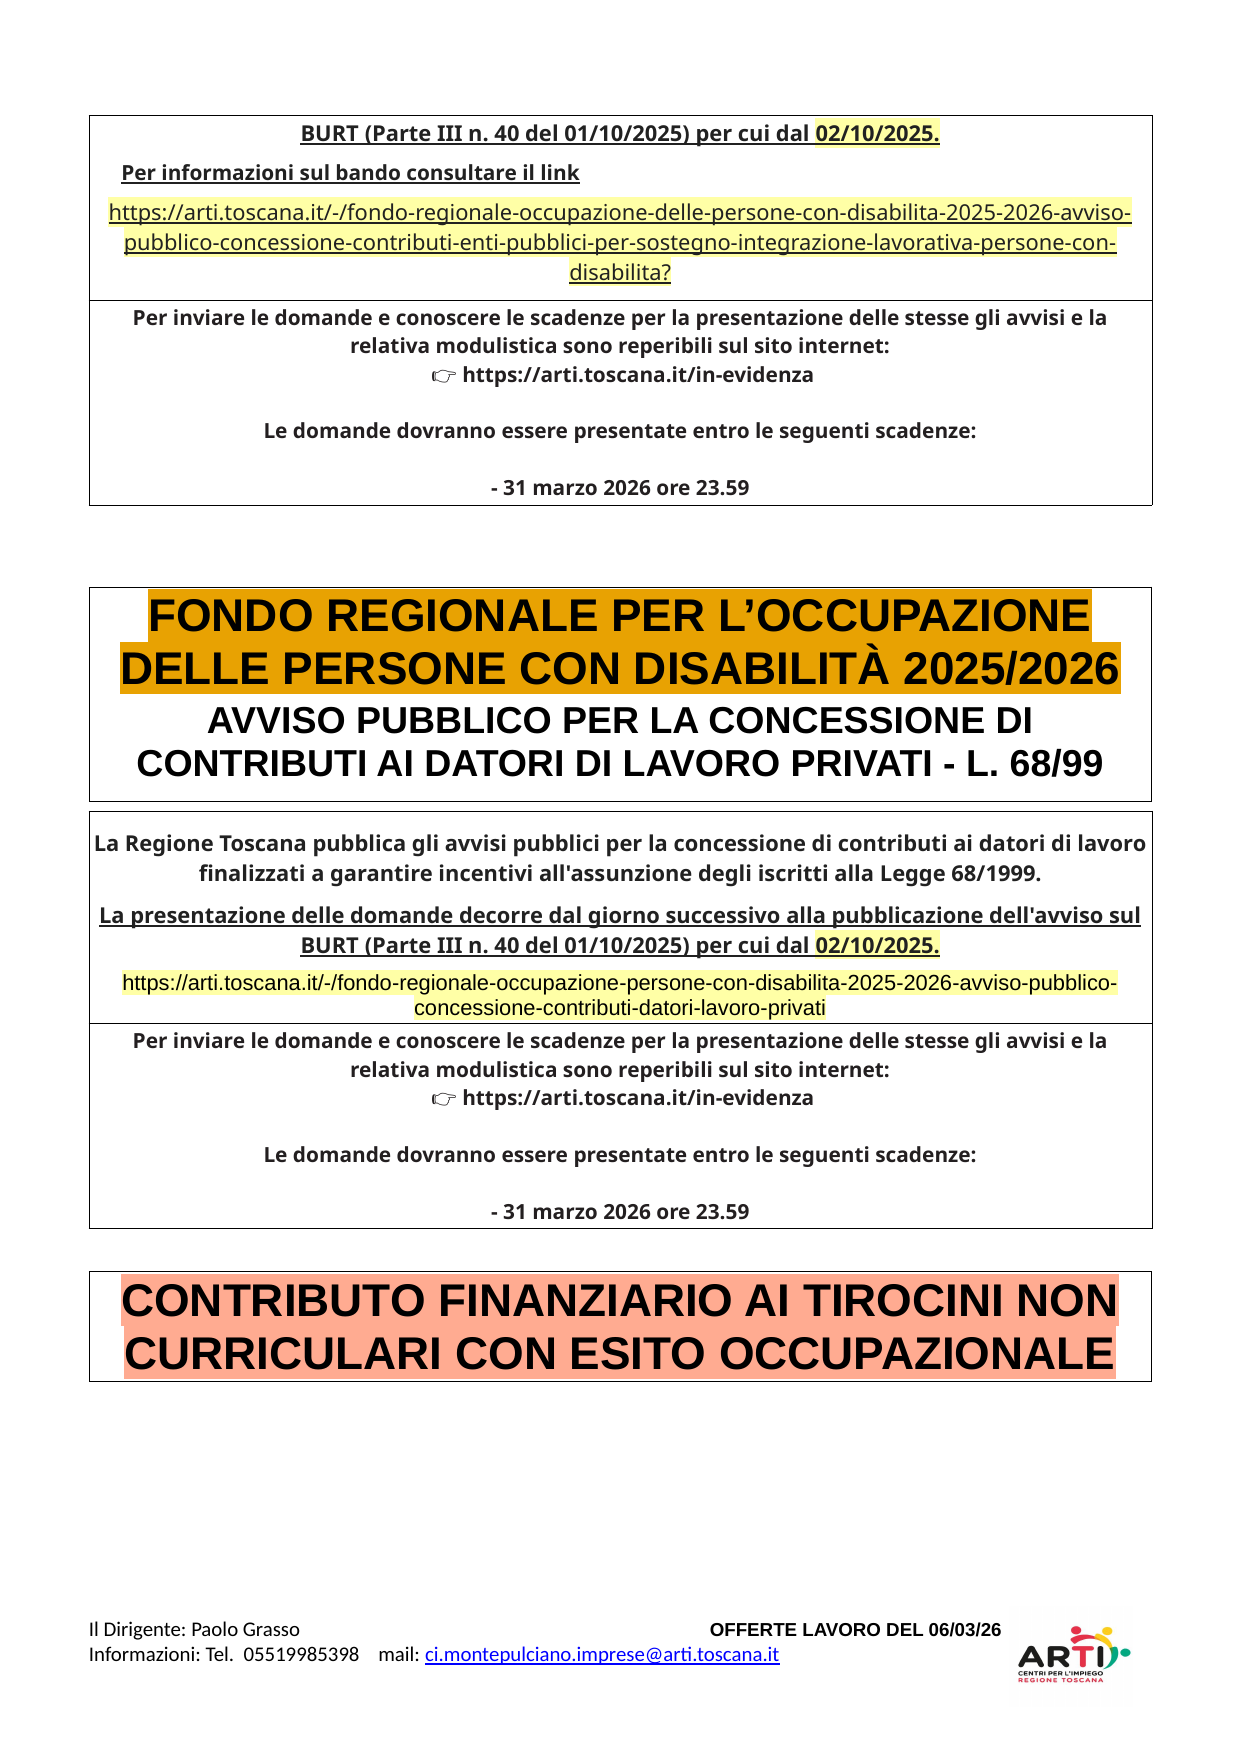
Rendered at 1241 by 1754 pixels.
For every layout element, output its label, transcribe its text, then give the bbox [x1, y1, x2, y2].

table_cell Per inviare le domande e conoscere le scadenze per la presentazione delle stesse gli avvisi e la relativa modulistica sono reperibili sul sito internet: 👉 https://arti.toscana.it/in-evidenza Le domande dovranno essere presentate entro le seguenti scadenze: - 31 marzo 2026 ore 23.59 [90, 1024, 1152, 1228]
table_cell Per inviare le domande e conoscere le scadenze per la presentazione delle stesse gli avvisi e la relativa modulistica sono reperibili sul sito internet: 👉 https://arti.toscana.it/in-evidenza Le domande dovranno essere presentate entro le seguenti scadenze: - 31 marzo 2026 ore 23.59 [90, 301, 1152, 505]
text Fondo Regionale per l’occupazione delle persone con disabilità 2025/2026 [90, 588, 1151, 694]
table_header BURT (Parte III n. 40 del 01/10/2025) per cui dal 02/10/2025. Per informazioni sul bando consultare il link https://arti.toscana.it/-/fondo-regionale-occupazione-delle-persone-con-disabilita-2025-2026-avviso-pubblico-concessione-contributi-enti-pubblici-per-sostegno-integrazione-lavorativa-persone-con-disabilita? [90, 116, 1152, 300]
picture [1008, 1606, 1133, 1707]
text CONTRIBUTO FINANZIARIO AI TIROCINI NON CURRICULARI CON ESITO OCCUPAZIONALE [90, 1272, 1151, 1381]
text Avviso pubblico per la concessione di contributi ai datori di lavoro privati - L. 68/99 [90, 696, 1151, 785]
table_header La Regione Toscana pubblica gli avvisi pubblici per la concessione di contributi ai datori di lavoro finalizzati a garantire incentivi all'assunzione degli iscritti alla Legge 68/1999. La presentazione delle domande decorre dal giorno successivo alla pubblicazione dell'avviso sul BURT (Parte III n. 40 del 01/10/2025) per cui dal 02/10/2025. https://arti.toscana.it/-/fondo-regionale-occupazione-persone-con-disabilita-2025-2026-avviso-pubblico-concessione-contributi-datori-lavoro-privati [90, 812, 1152, 1023]
